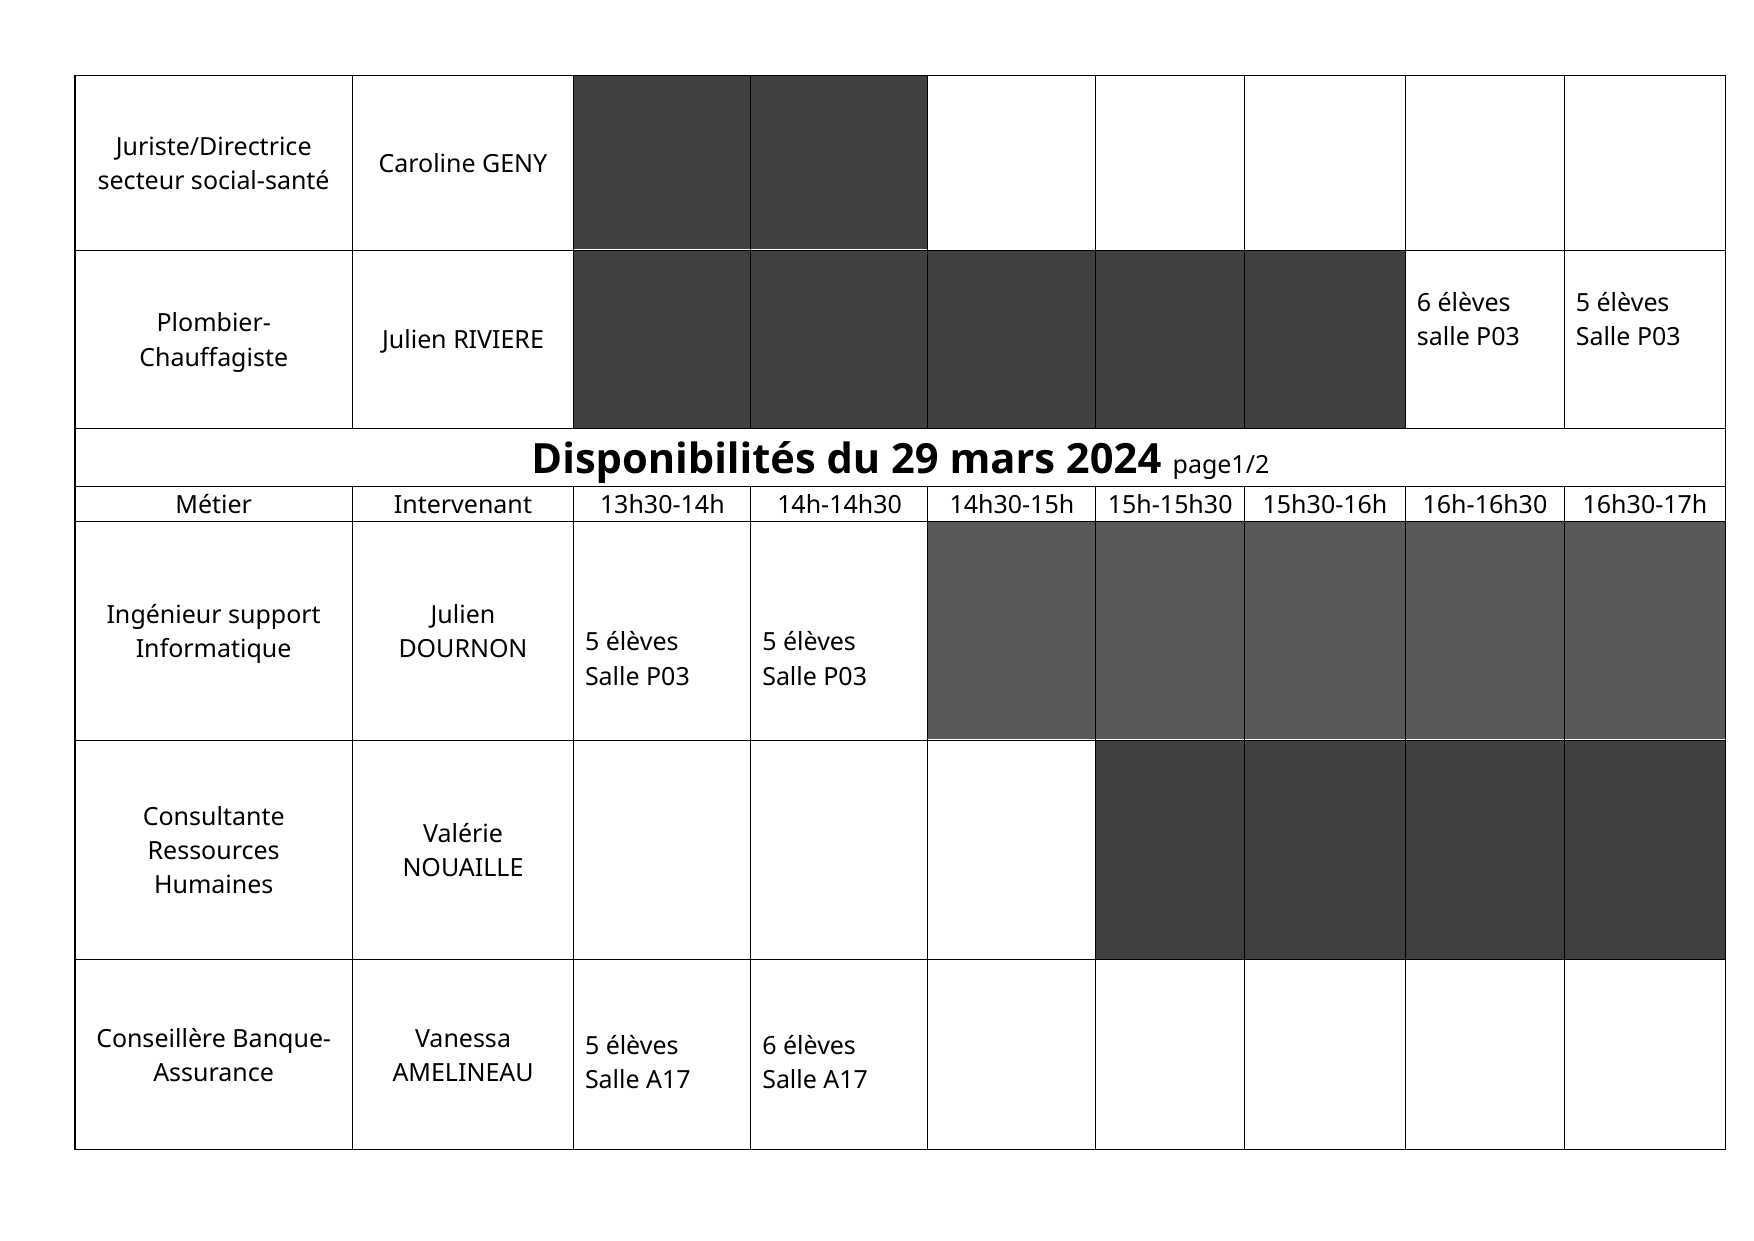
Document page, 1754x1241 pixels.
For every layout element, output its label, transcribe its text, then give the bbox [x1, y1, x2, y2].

table_cell Caroline GENY [353, 76, 573, 249]
table_cell [574, 76, 750, 249]
table_cell [1096, 960, 1244, 1149]
table_cell [751, 741, 927, 959]
table_cell 15h-15h30 [1096, 487, 1244, 521]
table_cell [928, 76, 1095, 249]
table_cell 16h30-17h [1565, 487, 1725, 521]
table_cell 15h30-16h [1245, 487, 1405, 521]
table_cell [928, 741, 1095, 959]
table_cell Consultante Ressources Humaines [76, 741, 352, 959]
table_cell Conseillère Banque- Assurance [76, 960, 352, 1149]
table_cell [1245, 76, 1405, 249]
table_cell [1096, 76, 1244, 249]
table_cell [1406, 76, 1564, 249]
table_cell [574, 741, 750, 959]
table_cell [574, 251, 750, 428]
table_cell Plombier-Chauffagiste [76, 251, 352, 428]
table_cell Julien RIVIERE [353, 251, 573, 428]
table_cell [928, 251, 1095, 428]
table_cell Valérie NOUAILLE [353, 741, 573, 959]
table_cell Métier [76, 487, 352, 521]
table_cell 5 élèves Salle P03 [574, 522, 750, 739]
table_cell [1565, 76, 1725, 249]
table_cell [1406, 522, 1564, 739]
table_cell 14h30-15h [928, 487, 1095, 521]
table_cell Juriste/Directrice secteur social-santé [76, 76, 352, 249]
table_cell [751, 76, 927, 249]
table_cell [1245, 251, 1405, 428]
table_cell Julien DOURNON [353, 522, 573, 739]
table_cell [1245, 960, 1405, 1149]
table_cell 13h30-14h [574, 487, 750, 521]
table_cell [1565, 960, 1725, 1149]
table_cell [1096, 741, 1244, 959]
table_cell [1565, 741, 1725, 959]
table_cell Intervenant [353, 487, 573, 521]
table_cell [1245, 741, 1405, 959]
table_cell [928, 960, 1095, 1149]
table_cell 5 élèves Salle A17 [574, 960, 750, 1149]
table_cell 16h-16h30 [1406, 487, 1564, 521]
table_cell [751, 251, 927, 428]
table_cell 5 élèves Salle P03 [751, 522, 927, 739]
table_cell [1096, 522, 1244, 739]
table_cell Disponibilités du 29 mars 2024 page1/2 [76, 429, 1725, 486]
table_cell [1096, 251, 1244, 428]
table_cell Vanessa AMELINEAU [353, 960, 573, 1149]
table_cell [1406, 741, 1564, 959]
table_cell [1565, 522, 1725, 739]
table_cell [928, 522, 1095, 739]
table_cell Ingénieur support Informatique [76, 522, 352, 739]
table_cell 14h-14h30 [751, 487, 927, 521]
table_cell 5 élèves Salle P03 [1565, 251, 1725, 428]
table_cell 6 élèves Salle A17 [751, 960, 927, 1149]
table_cell [1245, 522, 1405, 739]
table_cell [1406, 960, 1564, 1149]
table_cell 6 élèves salle P03 [1406, 251, 1564, 428]
